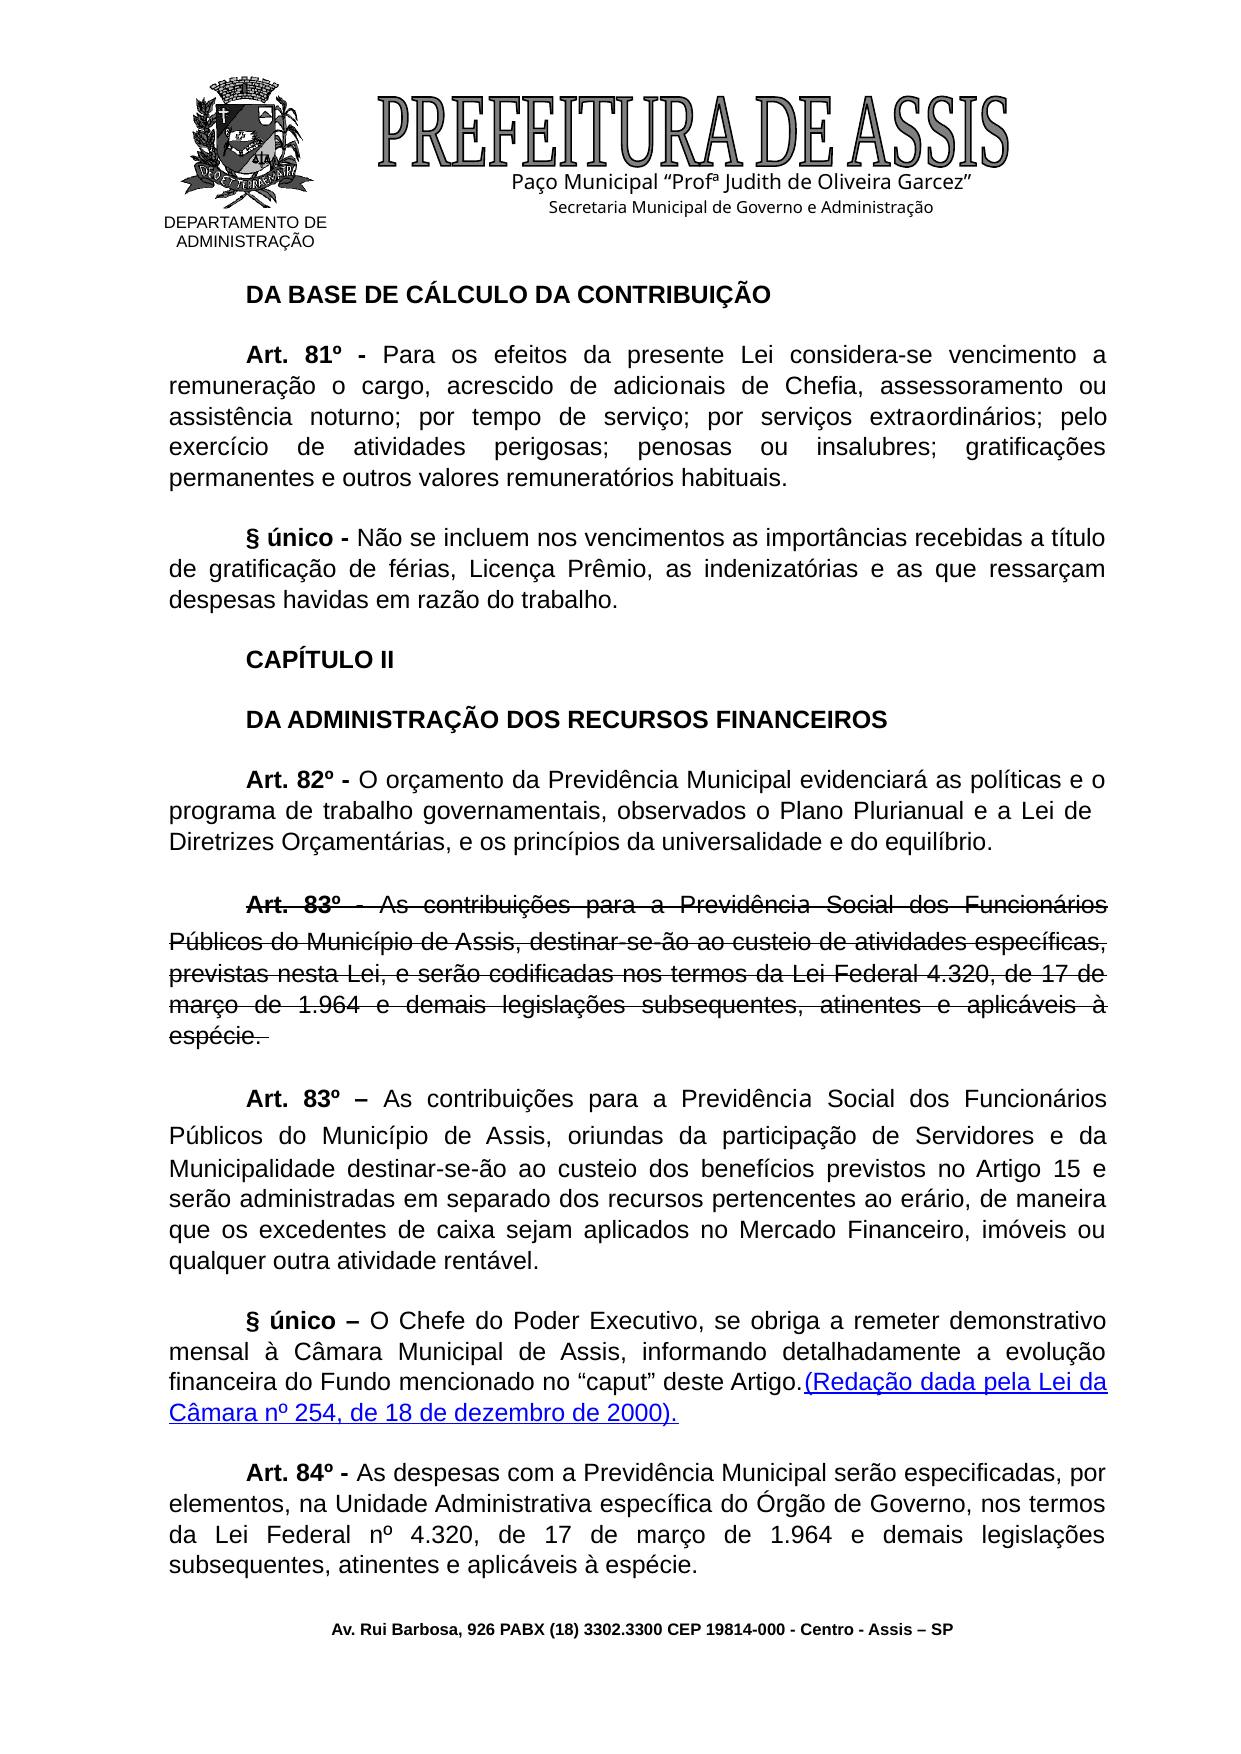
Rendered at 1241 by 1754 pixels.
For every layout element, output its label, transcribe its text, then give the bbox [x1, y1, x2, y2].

text DA ADMINISTRAÇÃO DOS RECURSOS FINANCEIROS [169, 705, 1107, 734]
text Art. 83º - As contribuições para a Previdência Social dos Funcionários Públicos do Município de Assis, destinar-­se-ão ao custeio de atividades específicas, previstas nesta Lei, e serão codificadas nos termos da Lei Federal 4.320, de 17 de março de 1.964 e demais legislações subsequentes, atinentes e aplicáveis à espécie. [169, 976, 1107, 1006]
text DA BASE DE CÁLCULO DA CONTRIBUIÇÃO [169, 280, 1107, 309]
text CAPÍTULO II [169, 645, 1107, 674]
text Art. 83º - As contribuições para a Previdência Social dos Funcionários Públicos do Município de Assis, destinar-­se-ão ao custeio de atividades específicas, previstas nesta Lei, e serão codificadas nos termos da Lei Federal 4.320, de 17 de março de 1.964 e demais legislações subsequentes, atinentes e aplicáveis à espécie. [169, 944, 1107, 975]
text Art. 83º - As contribuições para a Previdência Social dos Funcionários Públicos do Município de Assis, destinar-­se-ão ao custeio de atividades específicas, previstas nesta Lei, e serão codificadas nos termos da Lei Federal 4.320, de 17 de março de 1.964 e demais legislações subsequentes, atinentes e aplicáveis à espécie. [169, 1007, 1107, 1050]
text Art. 83º - As contribuições para a Previdência Social dos Funcionários Públicos do Município de Assis, destinar-­se-ão ao custeio de atividades específicas, previstas nesta Lei, e serão codificadas nos termos da Lei Federal 4.320, de 17 de março de 1.964 e demais legislações subsequentes, atinentes e aplicáveis à espécie. [169, 887, 1107, 943]
text Art. 83º – As contribuições para a Previdência Social dos Funcionários Públicos do Município de Assis, oriundas da participação de Servidores e da Municipalidade destinar-se-ão ao custeio dos benefícios previstos no Artigo 15 e serão administradas em separado dos recursos pertencentes ao erário, de maneira que os excedentes de caixa sejam aplicados no Mercado Financeiro, imóveis ou qualquer outra atividade rentável. [169, 1081, 1107, 1274]
text § único - Não se incluem nos vencimentos as importâncias recebidas a título de gratificação de férias, Licença Prêmio, as indenizatórias e as que ressarçam despesas havidas em razão do trabalho. [169, 523, 1107, 613]
text Art. 82º - O orçamento da Previdência Municipal evidenciará as políticas e o programa de trabalho governamentais, observados o Plano Plurianual e a Lei de Diretrizes Orçamentárias, e os princípios da universalidade e do equilíbrio. [169, 765, 1107, 856]
text § único – O Chefe do Poder Executivo, se obriga a remeter demonstrativo mensal à Câmara Municipal de Assis, informando detalhadamente a evolução financeira do Fundo mencionado no “caput” deste Artigo.(Redação dada pela Lei da Câmara nº 254, de 18 de dezembro de 2000). [169, 1306, 1107, 1427]
text Art. 81º - Para os efeitos da presente Lei considera-se vencimento a remuneração o cargo, acrescido de adicio­nais de Chefia, assessoramento ou assistência noturno; por tempo de serviço; por serviços extra­ordinários; pelo exercício de atividades perigosas; penosas ou insalubres; gratificações permanentes e outros valores remuneratórios habituais. [169, 340, 1107, 492]
text Art. 84º - As despesas com a Previdência Municipal serão especificadas, por elementos, na Unidade Administrativa específica do Órgão de Governo, nos termos da Lei Federal nº 4.320, de 17 de março de 1.964 e demais legislações subsequentes, atinentes e apli­cáveis à espécie. [169, 1458, 1107, 1579]
